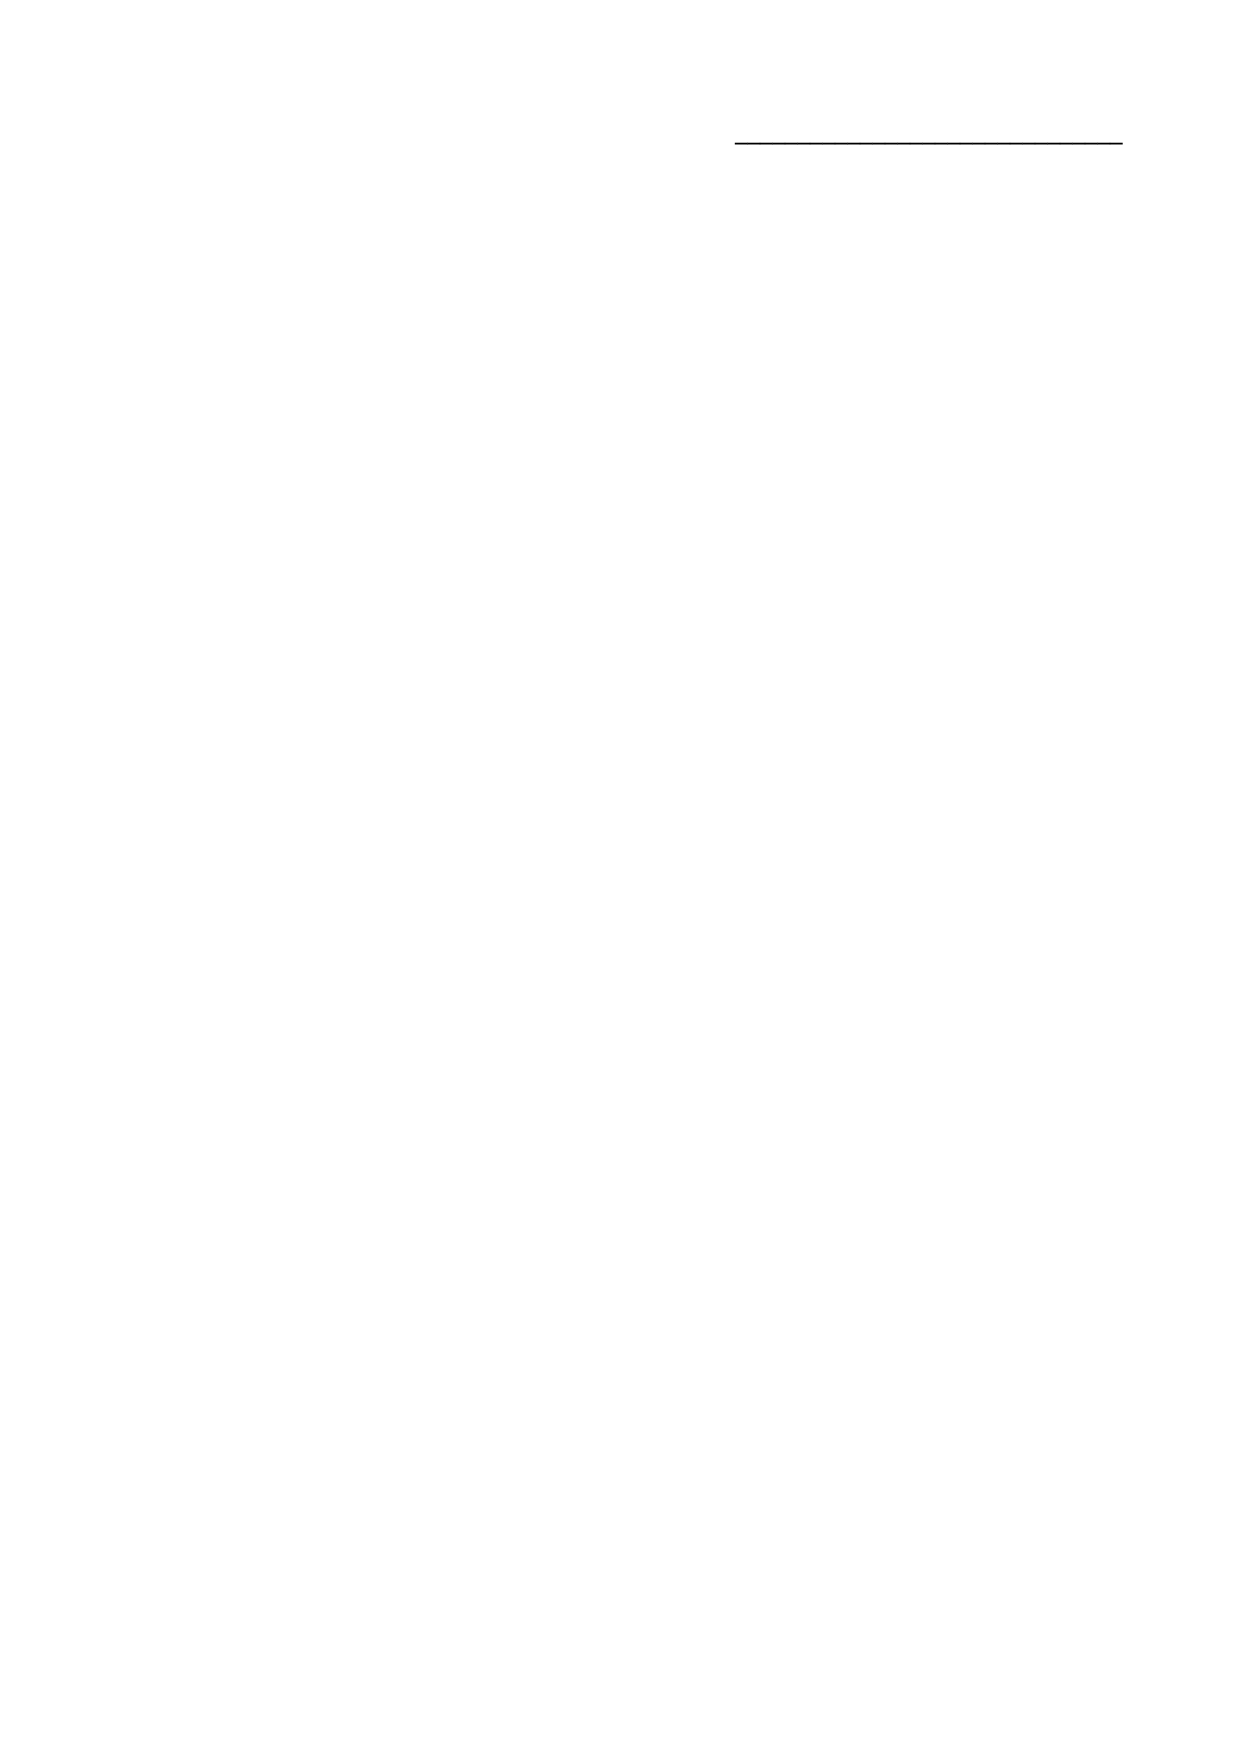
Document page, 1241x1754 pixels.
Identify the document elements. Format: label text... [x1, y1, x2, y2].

text _______________________________ [118, 118, 1122, 147]
